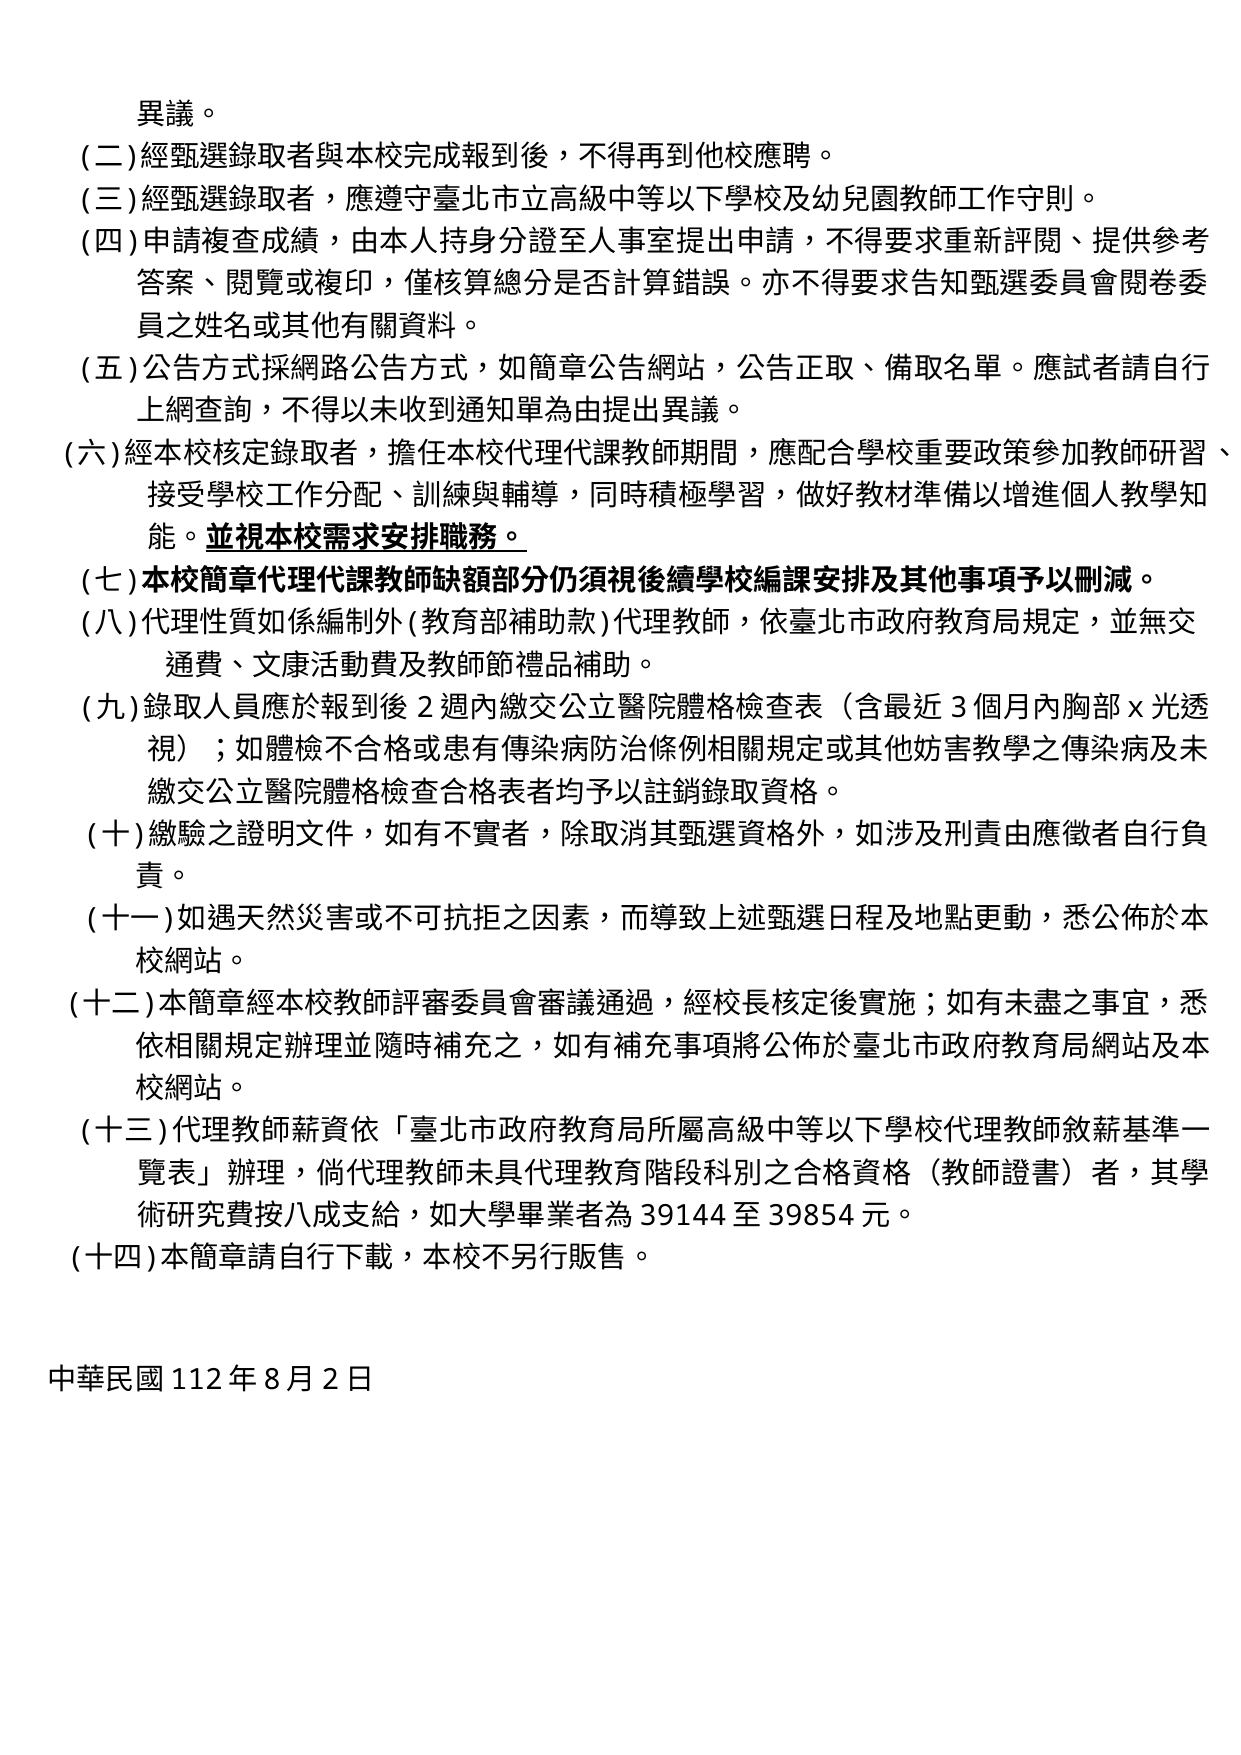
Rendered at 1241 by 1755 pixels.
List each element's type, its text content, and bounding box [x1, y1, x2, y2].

text (十四)本簡章請自行下載，本校不另行販售。 [32, 1234, 1211, 1276]
text (四)申請複查成績，由本人持身分證至人事室提出申請，不得要求重新評閱、提供參考答案、閱覽或複印，僅核算總分是否計算錯誤。亦不得要求告知甄選委員會閱卷委員之姓名或其他有關資料。 [77, 218, 1211, 344]
text (十一)如遇天然災害或不可抗拒之因素，而導致上述甄選日程及地點更動，悉公佈於本校網站。 [47, 895, 1211, 980]
text (十二)本簡章經本校教師評審委員會審議通過，經校長核定後實施；如有未盡之事宜，悉依相關規定辦理並隨時補充之，如有補充事項將公佈於臺北市政府教育局網站及本校網站。 [47, 980, 1211, 1107]
text (三)經甄選錄取者，應遵守臺北市立高級中等以下學校及幼兒園教師工作守則。 [77, 175, 1211, 218]
text 通費、文康活動費及教師節禮品補助。 [60, 641, 1211, 683]
text (十三)代理教師薪資依「臺北市政府教育局所屬高級中等以下學校代理教師敘薪基準一覽表」辦理，倘代理教師未具代理教育階段科別之合格資格（教師證書）者，其學術研究費按八成支給，如大學畢業者為39144至39854元。 [32, 1107, 1211, 1234]
text (五)公告方式採網路公告方式，如簡章公告網站，公告正取、備取名單。應試者請自行上網查詢，不得以未收到通知單為由提出異議。 [77, 344, 1211, 429]
text (七)本校簡章代理代課教師缺額部分仍須視後續學校編課安排及其他事項予以刪減。 [77, 556, 1211, 599]
text (九)錄取人員應於報到後2週內繳交公立醫院體格檢查表（含最近3個月內胸部ｘ光透視）；如體檢不合格或患有傳染病防治條例相關規定或其他妨害教學之傳染病及未繳交公立醫院體格檢查合格表者均予以註銷錄取資格。 [60, 683, 1211, 810]
text 中華民國112年8月2日 [47, 1356, 1211, 1398]
text (十)繳驗之證明文件，如有不實者，除取消其甄選資格外，如涉及刑責由應徵者自行負責。 [47, 810, 1211, 895]
text (八)代理性質如係編制外(教育部補助款)代理教師，依臺北市政府教育局規定，並無交 [77, 599, 1211, 641]
text (六)經本校核定錄取者，擔任本校代理代課教師期間，應配合學校重要政策參加教師研習、接受學校工作分配、訓練與輔導，同時積極學習，做好教材準備以增進個人教學知能。並視本校需求安排職務。 [60, 429, 1211, 556]
text 異議。 [77, 91, 1211, 133]
text (二)經甄選錄取者與本校完成報到後，不得再到他校應聘。 [47, 133, 1211, 175]
